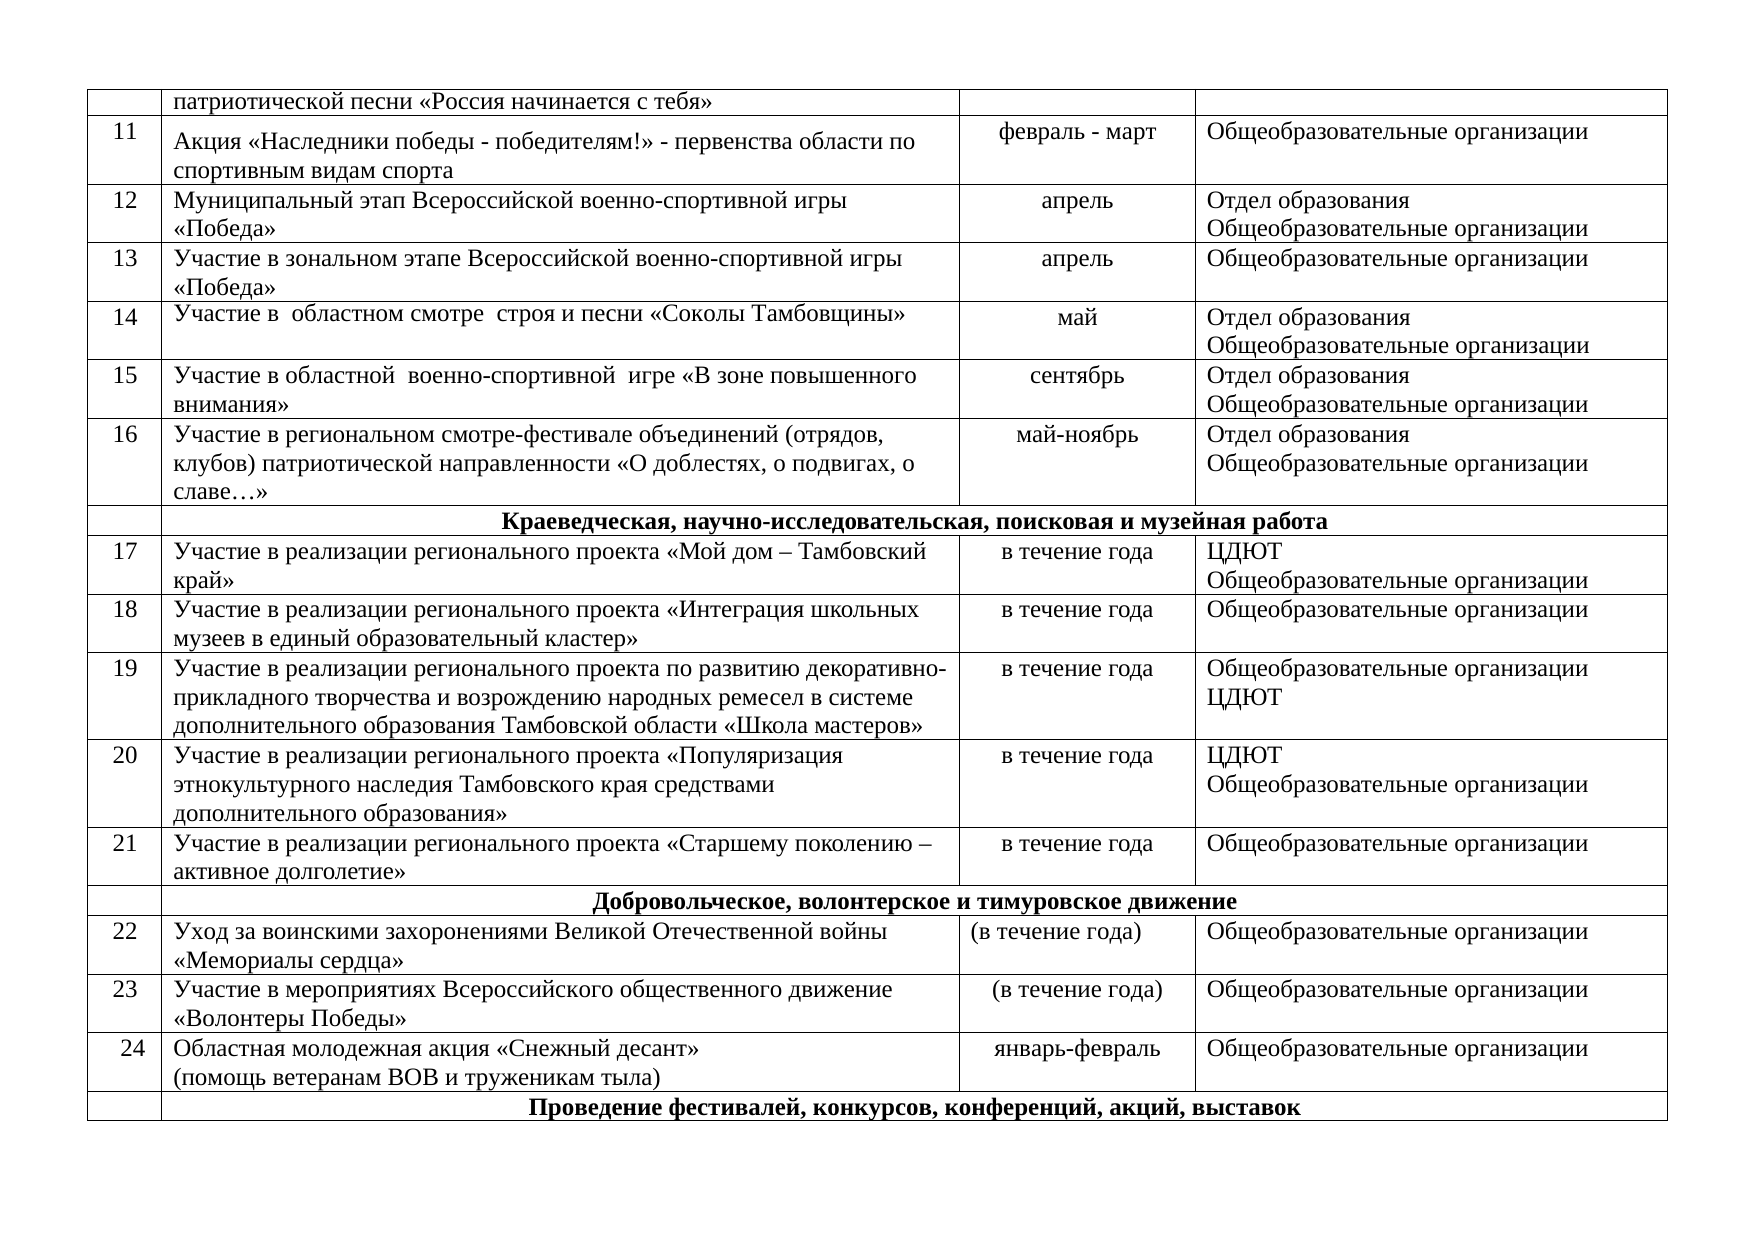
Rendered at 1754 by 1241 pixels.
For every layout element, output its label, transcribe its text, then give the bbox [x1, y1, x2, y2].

table_cell Проведение фестивалей, конкурсов, конференций, акций, выставок [162, 1092, 1667, 1120]
table_cell в течение года [960, 595, 1195, 652]
table_cell [88, 886, 161, 915]
table_cell Участие в реализации регионального проекта по развитию декоративно-прикладного творчества и возрождению народных ремесел в системе дополнительного образования Тамбовской области «Школа мастеров» [162, 653, 959, 739]
table_cell май [960, 302, 1195, 359]
table_cell апрель [960, 243, 1195, 301]
table_cell апрель [960, 185, 1195, 242]
table_cell 24 [88, 1033, 161, 1091]
table_cell Участие в областной военно-спортивной игре «В зоне повышенного внимания» [162, 360, 959, 418]
table_cell 19 [88, 653, 161, 739]
table_cell Общеобразовательные организации [1196, 975, 1667, 1032]
table_cell Участие в региональном смотре-фестивале объединений (отрядов, клубов) патриотической направленности «О доблестях, о подвигах, о славе…» [162, 419, 959, 505]
table_cell Отдел образования Общеобразовательные организации [1196, 185, 1667, 242]
table_cell в течение года [960, 740, 1195, 827]
table_cell Общеобразовательные организации [1196, 243, 1667, 301]
table_cell Отдел образования Общеобразовательные организации [1196, 419, 1667, 505]
table_cell 14 [88, 302, 161, 359]
table_cell 21 [88, 828, 161, 885]
table_cell Общеобразовательные организации [1196, 1033, 1667, 1091]
table_cell 11 [88, 116, 161, 184]
table_cell [88, 506, 161, 535]
table_cell [88, 90, 161, 115]
table_cell Уход за воинскими захоронениями Великой Отечественной войны «Мемориалы сердца» [162, 916, 959, 973]
table_cell Общеобразовательные организации [1196, 916, 1667, 973]
table_cell 15 [88, 360, 161, 418]
table_cell 22 [88, 916, 161, 973]
table_cell 20 [88, 740, 161, 827]
table_cell Областная молодежная акция «Снежный десант» (помощь ветеранам ВОВ и труженикам тыла) [162, 1033, 959, 1091]
table_cell [960, 90, 1195, 115]
table_cell ЦДЮТ Общеобразовательные организации [1196, 740, 1667, 827]
table_cell май-ноябрь [960, 419, 1195, 505]
table_cell Общеобразовательные организации [1196, 595, 1667, 652]
table_cell Участие в реализации регионального проекта «Популяризация этнокультурного наследия Тамбовского края средствами дополнительного образования» [162, 740, 959, 827]
table_cell январь-февраль [960, 1033, 1195, 1091]
table_cell Отдел образования Общеобразовательные организации [1196, 302, 1667, 359]
table_cell в течение года [960, 653, 1195, 739]
table_cell 18 [88, 595, 161, 652]
table_cell ЦДЮТ Общеобразовательные организации [1196, 536, 1667, 593]
table_cell [88, 1092, 161, 1120]
table_cell (в течение года) [960, 975, 1195, 1032]
table_cell Общеобразовательные организации [1196, 828, 1667, 885]
table_cell Участие в реализации регионального проекта «Интеграция школьных музеев в единый образовательный кластер» [162, 595, 959, 652]
table_cell сентябрь [960, 360, 1195, 418]
table_cell в течение года [960, 828, 1195, 885]
table_cell 17 [88, 536, 161, 593]
table_cell Краеведческая, научно-исследовательская, поисковая и музейная работа [162, 506, 1667, 535]
table_cell Участие в областном смотре строя и песни «Соколы Тамбовщины» [162, 302, 959, 359]
table_cell Отдел образования Общеобразовательные организации [1196, 360, 1667, 418]
table_cell Добровольческое, волонтерское и тимуровское движение [162, 886, 1667, 915]
table_cell Муниципальный этап Всероссийской военно-спортивной игры «Победа» [162, 185, 959, 242]
table_cell (в течение года) [960, 916, 1195, 973]
table_cell 13 [88, 243, 161, 301]
table_cell Участие в мероприятиях Всероссийского общественного движение «Волонтеры Победы» [162, 975, 959, 1032]
table_cell 23 [88, 975, 161, 1032]
table_cell Участие в реализации регионального проекта «Мой дом – Тамбовский край» [162, 536, 959, 593]
table_cell февраль - март [960, 116, 1195, 184]
table_cell Общеобразовательные организации [1196, 116, 1667, 184]
table_cell Участие в реализации регионального проекта «Старшему поколению – активное долголетие» [162, 828, 959, 885]
table_cell Общеобразовательные организации ЦДЮТ [1196, 653, 1667, 739]
table_cell 12 [88, 185, 161, 242]
table_cell [1196, 90, 1667, 115]
table_cell Акция «Наследники победы - победителям!» - первенства области по спортивным видам спорта [162, 116, 959, 184]
table_cell 16 [88, 419, 161, 505]
table_cell Участие в зональном этапе Всероссийской военно-спортивной игры «Победа» [162, 243, 959, 301]
table_cell в течение года [960, 536, 1195, 593]
